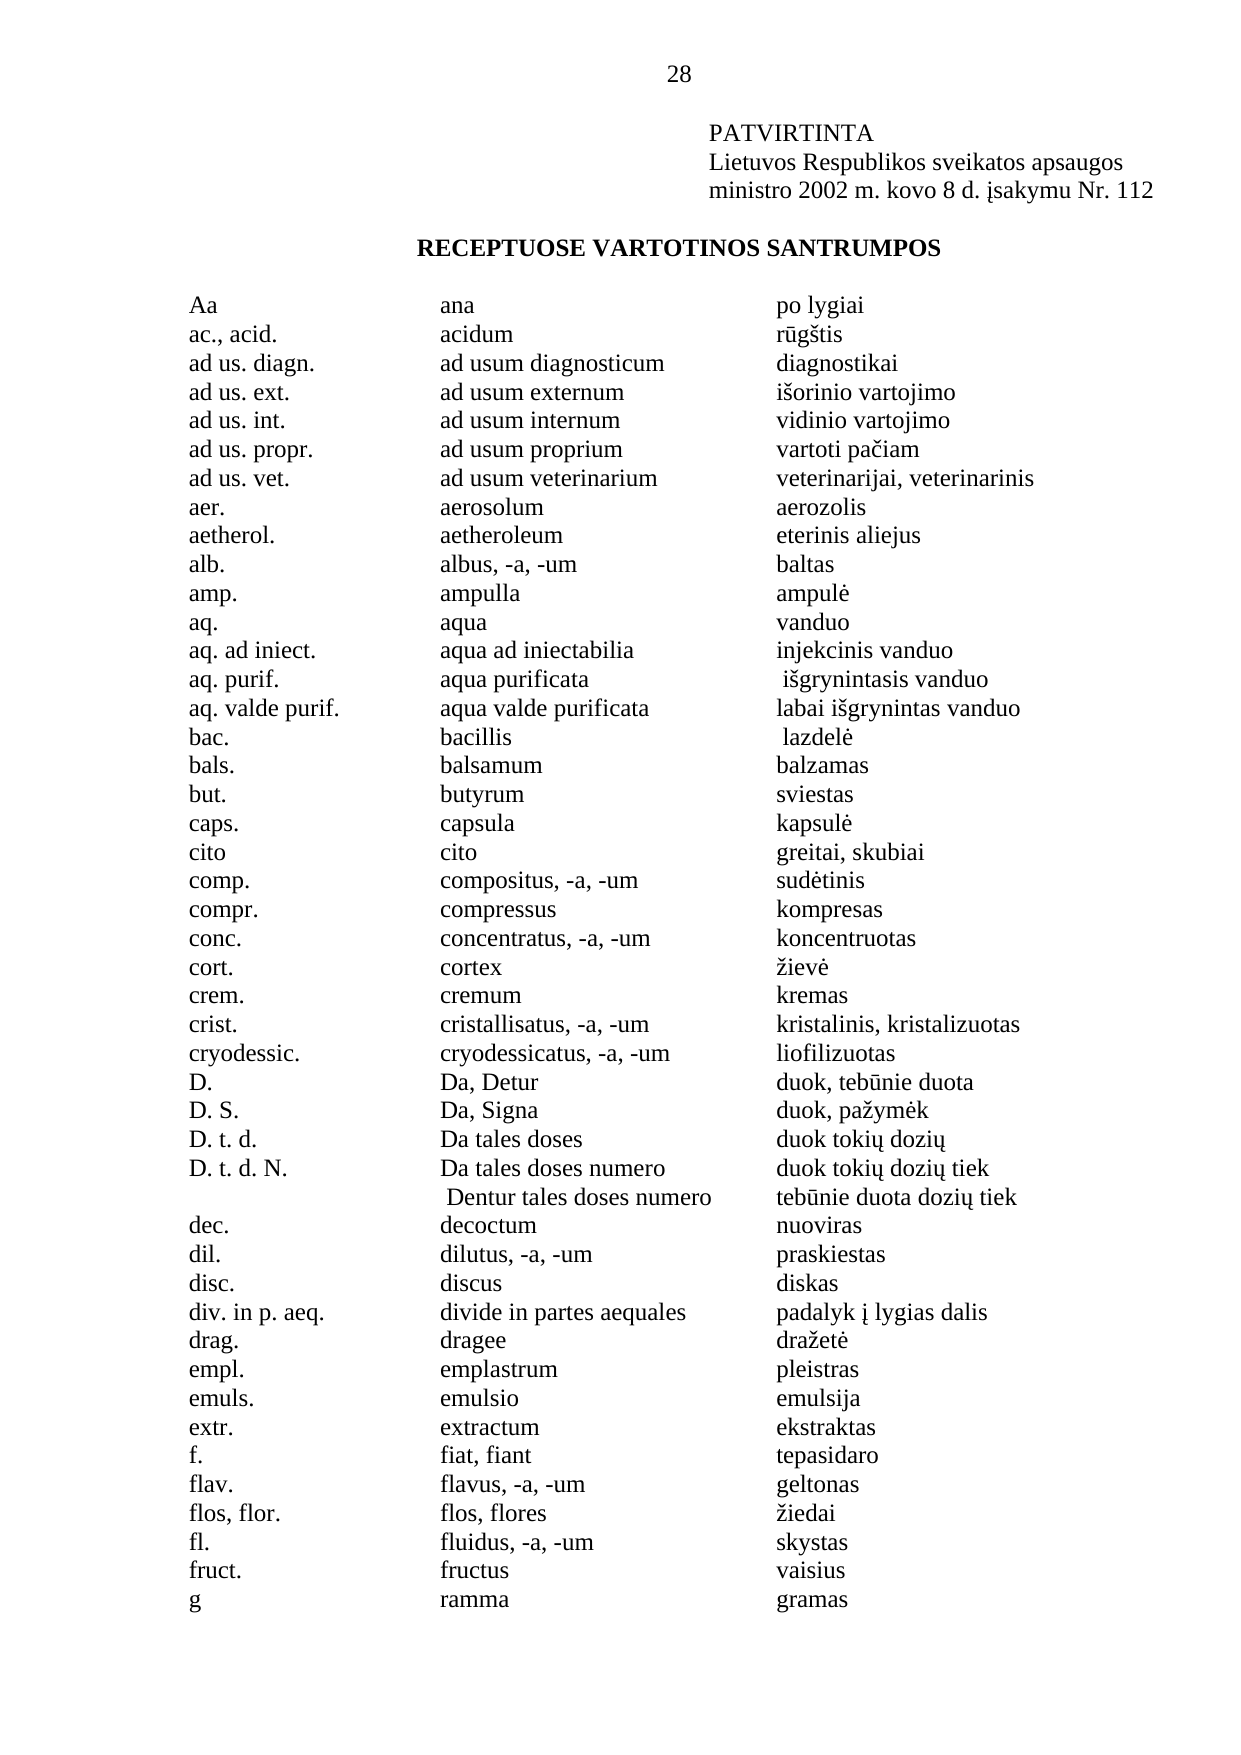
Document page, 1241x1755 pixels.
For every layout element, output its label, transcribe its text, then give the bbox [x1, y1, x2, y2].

table_cell flos, flor. [177, 1498, 428, 1527]
table_cell crem. [177, 981, 428, 1009]
table_cell baltas [765, 549, 1181, 578]
table_cell duok, pažymėk [765, 1096, 1181, 1124]
table_cell aqua [429, 607, 765, 636]
table_cell dil. [177, 1239, 428, 1268]
table_cell duok, tebūnie duota [765, 1067, 1181, 1096]
table_cell dražetė [765, 1326, 1181, 1354]
table_cell flav. [177, 1469, 428, 1498]
table_cell aetheroleum [429, 521, 765, 549]
table_cell aqua valde purificata [429, 693, 765, 722]
table_cell dragee [429, 1326, 765, 1354]
table_cell duok tokių dozių [765, 1124, 1181, 1153]
table_cell pleistras [765, 1354, 1181, 1383]
table_cell aerosolum [429, 492, 765, 521]
table_cell sviestas [765, 779, 1181, 808]
table_cell vanduo [765, 607, 1181, 636]
table_cell diagnostikai [765, 348, 1181, 377]
table_cell empl. [177, 1354, 428, 1383]
table_cell div. in p. aeq. [177, 1297, 428, 1326]
table_cell duok tokių dozių tiek [765, 1153, 1181, 1182]
table_cell extractum [429, 1412, 765, 1441]
table_cell fiat, fiant [429, 1441, 765, 1469]
table_cell balsamum [429, 751, 765, 779]
text PATVIRTINTA [709, 118, 1181, 147]
table_cell [177, 1182, 428, 1211]
table_cell aq. ad iniect. [177, 636, 428, 664]
table_cell cryodessicatus, -a, -um [429, 1038, 765, 1067]
table_cell compositus, -a, -um [429, 866, 765, 894]
table_cell f. [177, 1441, 428, 1469]
table_cell geltonas [765, 1469, 1181, 1498]
table_cell flavus, -a, -um [429, 1469, 765, 1498]
table_cell disc. [177, 1268, 428, 1297]
table_cell emplastrum [429, 1354, 765, 1383]
table_header Aa [177, 291, 428, 319]
table_cell veterinarijai, veterinarinis [765, 463, 1181, 492]
table_cell capsula [429, 808, 765, 837]
table_cell cremum [429, 981, 765, 1009]
table_cell kapsulė [765, 808, 1181, 837]
table_cell rūgštis [765, 319, 1181, 348]
table_cell D. t. d. [177, 1124, 428, 1153]
table_cell fluidus, -a, -um [429, 1527, 765, 1556]
table_cell lazdelė [765, 722, 1181, 751]
table_cell crist. [177, 1009, 428, 1038]
table_cell divide in partes aequales [429, 1297, 765, 1326]
table_cell acidum [429, 319, 765, 348]
table_cell ampulla [429, 578, 765, 607]
table_cell skystas [765, 1527, 1181, 1556]
table_cell flos, flores [429, 1498, 765, 1527]
table_header po lygiai [765, 291, 1181, 319]
table_cell drag. [177, 1326, 428, 1354]
table_cell aq. [177, 607, 428, 636]
text Lietuvos Respublikos sveikatos apsaugos [177, 147, 1181, 176]
table_cell gramas [765, 1584, 1181, 1613]
table_cell ad usum veterinarium [429, 463, 765, 492]
table_cell albus, -a, -um [429, 549, 765, 578]
table_cell aer. [177, 492, 428, 521]
table_cell Da, Signa [429, 1096, 765, 1124]
table_cell žievė [765, 952, 1181, 981]
table_cell bals. [177, 751, 428, 779]
table_cell ad us. ext. [177, 377, 428, 406]
table_cell bac. [177, 722, 428, 751]
table_cell sudėtinis [765, 866, 1181, 894]
table_cell ac., acid. [177, 319, 428, 348]
table_cell Da tales doses numero [429, 1153, 765, 1182]
table_cell cito [177, 837, 428, 866]
table_cell koncentruotas [765, 923, 1181, 952]
table_cell žiedai [765, 1498, 1181, 1527]
table_cell concentratus, -a, -um [429, 923, 765, 952]
table_cell ad usum externum [429, 377, 765, 406]
table_cell labai išgrynintas vanduo [765, 693, 1181, 722]
table_cell ad usum internum [429, 406, 765, 434]
table_cell conc. [177, 923, 428, 952]
table_cell ad usum diagnosticum [429, 348, 765, 377]
table_cell D. [177, 1067, 428, 1096]
table_cell greitai, skubiai [765, 837, 1181, 866]
table_cell diskas [765, 1268, 1181, 1297]
table_cell caps. [177, 808, 428, 837]
table_cell aqua ad iniectabilia [429, 636, 765, 664]
table_cell alb. [177, 549, 428, 578]
table_cell D. S. [177, 1096, 428, 1124]
table_cell išorinio vartojimo [765, 377, 1181, 406]
table_cell emuls. [177, 1383, 428, 1412]
table_cell injekcinis vanduo [765, 636, 1181, 664]
table_cell vartoti pačiam [765, 434, 1181, 463]
table_cell aerozolis [765, 492, 1181, 521]
table_cell g [177, 1584, 428, 1613]
table_cell fructus [429, 1556, 765, 1584]
table_cell vaisius [765, 1556, 1181, 1584]
table_cell but. [177, 779, 428, 808]
table_cell ekstraktas [765, 1412, 1181, 1441]
table_header ana [429, 291, 765, 319]
table_cell comp. [177, 866, 428, 894]
table_cell Dentur tales doses numero [429, 1182, 765, 1211]
table_cell fruct. [177, 1556, 428, 1584]
table_cell fl. [177, 1527, 428, 1556]
table_cell cort. [177, 952, 428, 981]
table_cell eterinis aliejus [765, 521, 1181, 549]
table_cell ad us. int. [177, 406, 428, 434]
table_cell liofilizuotas [765, 1038, 1181, 1067]
table_cell ad us. diagn. [177, 348, 428, 377]
text ministro 2002 m. kovo 8 d. įsakymu Nr. 112 [177, 176, 1181, 204]
table_cell cortex [429, 952, 765, 981]
table_cell butyrum [429, 779, 765, 808]
table_cell tepasidaro [765, 1441, 1181, 1469]
table_cell kompresas [765, 894, 1181, 923]
table_cell aetherol. [177, 521, 428, 549]
table_cell cito [429, 837, 765, 866]
table_cell nuoviras [765, 1211, 1181, 1239]
table_cell ad us. vet. [177, 463, 428, 492]
table_cell discus [429, 1268, 765, 1297]
table_cell vidinio vartojimo [765, 406, 1181, 434]
table_cell padalyk į lygias dalis [765, 1297, 1181, 1326]
table_cell emulsija [765, 1383, 1181, 1412]
table_cell decoctum [429, 1211, 765, 1239]
table_cell aq. valde purif. [177, 693, 428, 722]
table_cell ampulė [765, 578, 1181, 607]
table_cell tebūnie duota dozių tiek [765, 1182, 1181, 1211]
table_cell cristallisatus, -a, -um [429, 1009, 765, 1038]
table_cell ad usum proprium [429, 434, 765, 463]
table_cell extr. [177, 1412, 428, 1441]
table_cell D. t. d. N. [177, 1153, 428, 1182]
table_cell dilutus, -a, -um [429, 1239, 765, 1268]
table_cell ramma [429, 1584, 765, 1613]
table_cell compressus [429, 894, 765, 923]
table_cell išgrynintasis vanduo [765, 664, 1181, 693]
table_cell dec. [177, 1211, 428, 1239]
table_cell amp. [177, 578, 428, 607]
table_cell kristalinis, kristalizuotas [765, 1009, 1181, 1038]
table_cell Da, Detur [429, 1067, 765, 1096]
text RECEPTUOSE VARTOTINOS SANTRUMPOS [177, 233, 1181, 262]
table_cell praskiestas [765, 1239, 1181, 1268]
table_cell balzamas [765, 751, 1181, 779]
table_cell cryodessic. [177, 1038, 428, 1067]
table_cell compr. [177, 894, 428, 923]
table_cell ad us. propr. [177, 434, 428, 463]
table_cell kremas [765, 981, 1181, 1009]
table_cell Da tales doses [429, 1124, 765, 1153]
table_cell aqua purificata [429, 664, 765, 693]
table_cell bacillis [429, 722, 765, 751]
table_cell emulsio [429, 1383, 765, 1412]
table_cell aq. purif. [177, 664, 428, 693]
